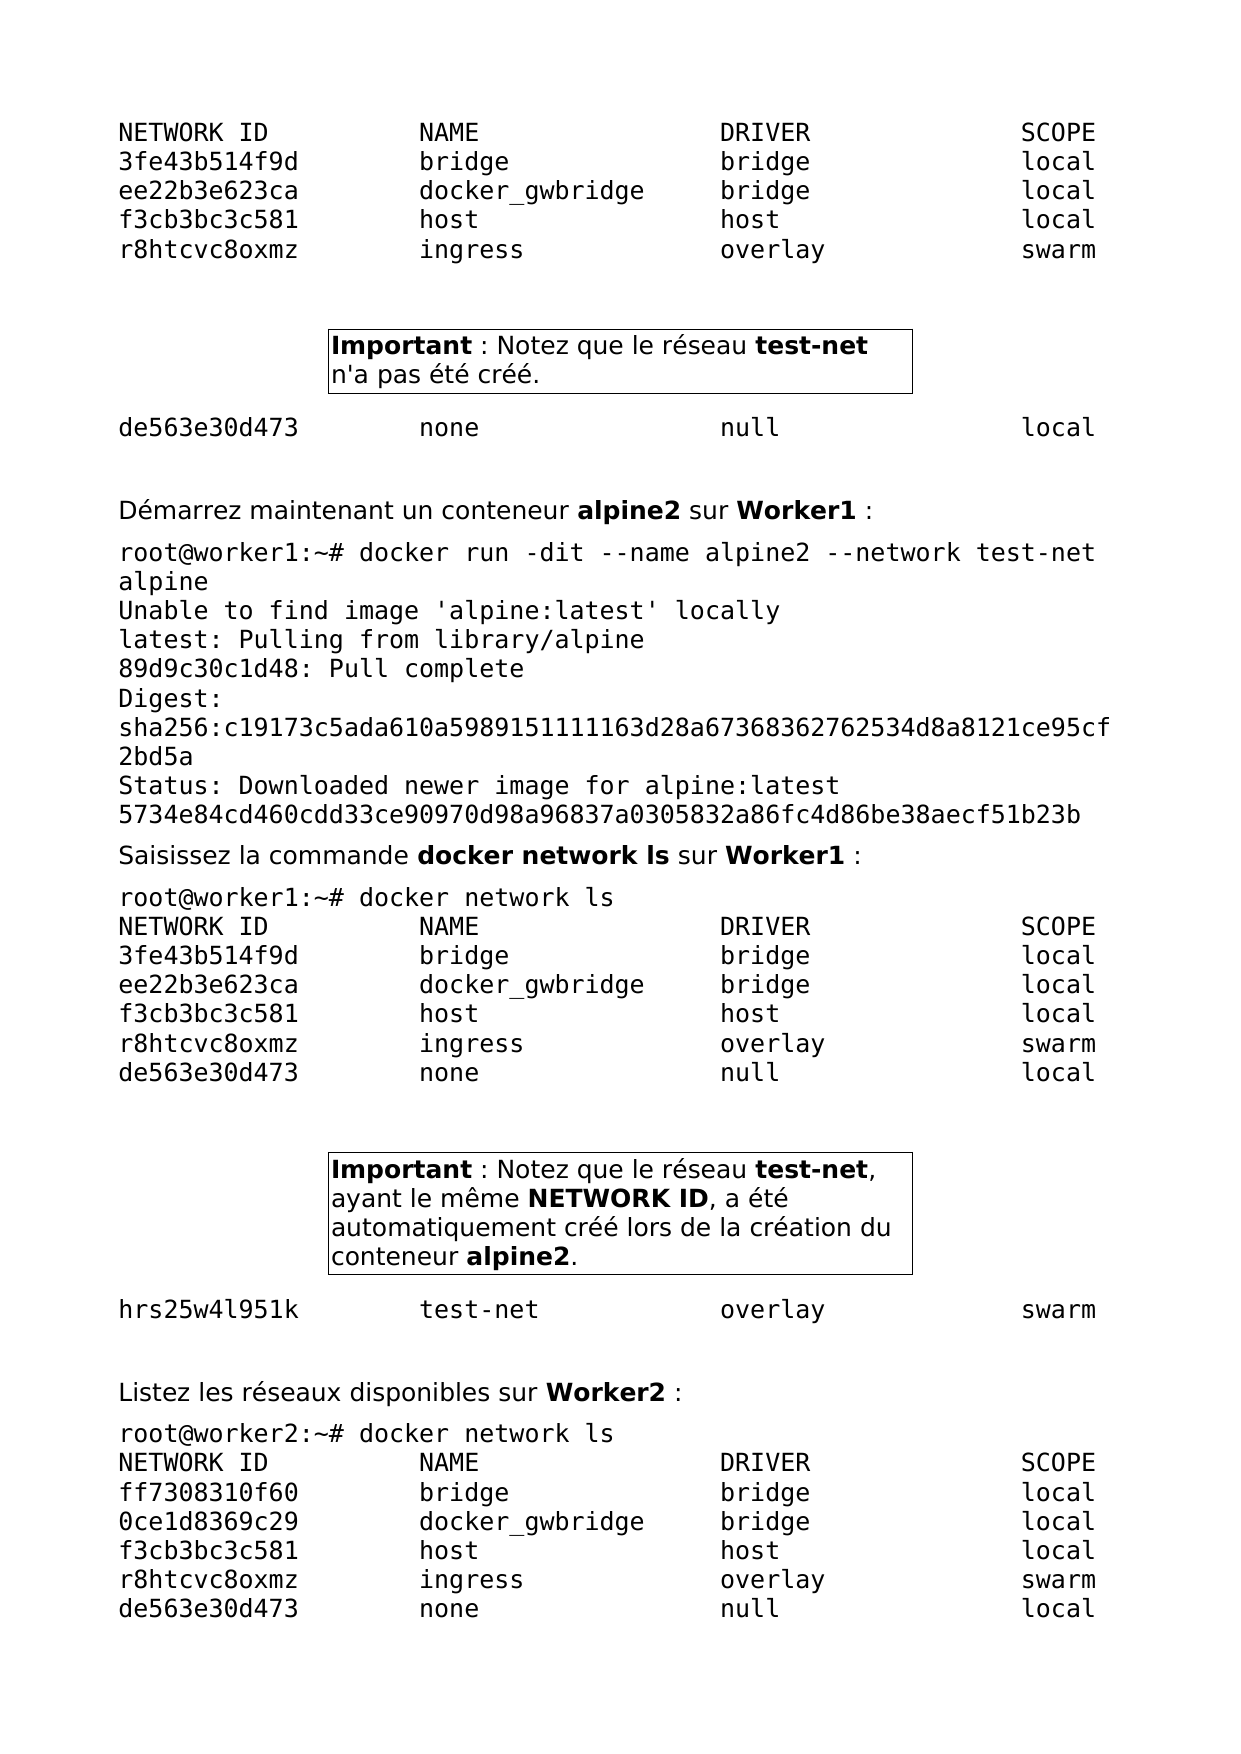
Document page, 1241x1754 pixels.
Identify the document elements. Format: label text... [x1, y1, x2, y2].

text Saisissez la commande docker network ls sur Worker1 : [118, 841, 1122, 871]
text root@worker1:~# docker run -dit --name alpine2 --network test-net alpine Unable to find image 'alpine:latest' locally latest: Pulling from library/alpine 89d9c30c1d48: Pull complete Digest: sha256:c19173c5ada610a5989151111163d28a67368362762534d8a8121ce95cf2bd5a Status: Downloaded newer image for alpine:latest 5734e84cd460cdd33ce90970d98a96837a0305832a86fc4d86be38aecf51b23b [118, 538, 1122, 829]
table_header Important : Notez que le réseau test-net, ayant le même NETWORK ID, a été automatiquement créé lors de la création du conteneur alpine2. [329, 1153, 912, 1274]
text Listez les réseaux disponibles sur Worker2 : [118, 1378, 1122, 1407]
text root@worker1:~# docker network ls NETWORK ID NAME DRIVER SCOPE 3fe43b514f9d bridge bridge local ee22b3e623ca docker_gwbridge bridge local f3cb3bc3c581 host host local r8htcvc8oxmz ingress overlay swarm de563e30d473 none null local hrs25w4l951k test-net overlay swarm [118, 883, 1122, 1324]
text NETWORK ID NAME DRIVER SCOPE 3fe43b514f9d bridge bridge local ee22b3e623ca docker_gwbridge bridge local f3cb3bc3c581 host host local r8htcvc8oxmz ingress overlay swarm de563e30d473 none null local [118, 118, 1122, 443]
text root@worker2:~# docker network ls NETWORK ID NAME DRIVER SCOPE ff7308310f60 bridge bridge local 0ce1d8369c29 docker_gwbridge bridge local f3cb3bc3c581 host host local r8htcvc8oxmz ingress overlay swarm de563e30d473 none null local [118, 1419, 1122, 1624]
table_header Important : Notez que le réseau test-net n'a pas été créé. [329, 330, 912, 393]
text Démarrez maintenant un conteneur alpine2 sur Worker1 : [118, 496, 1122, 525]
